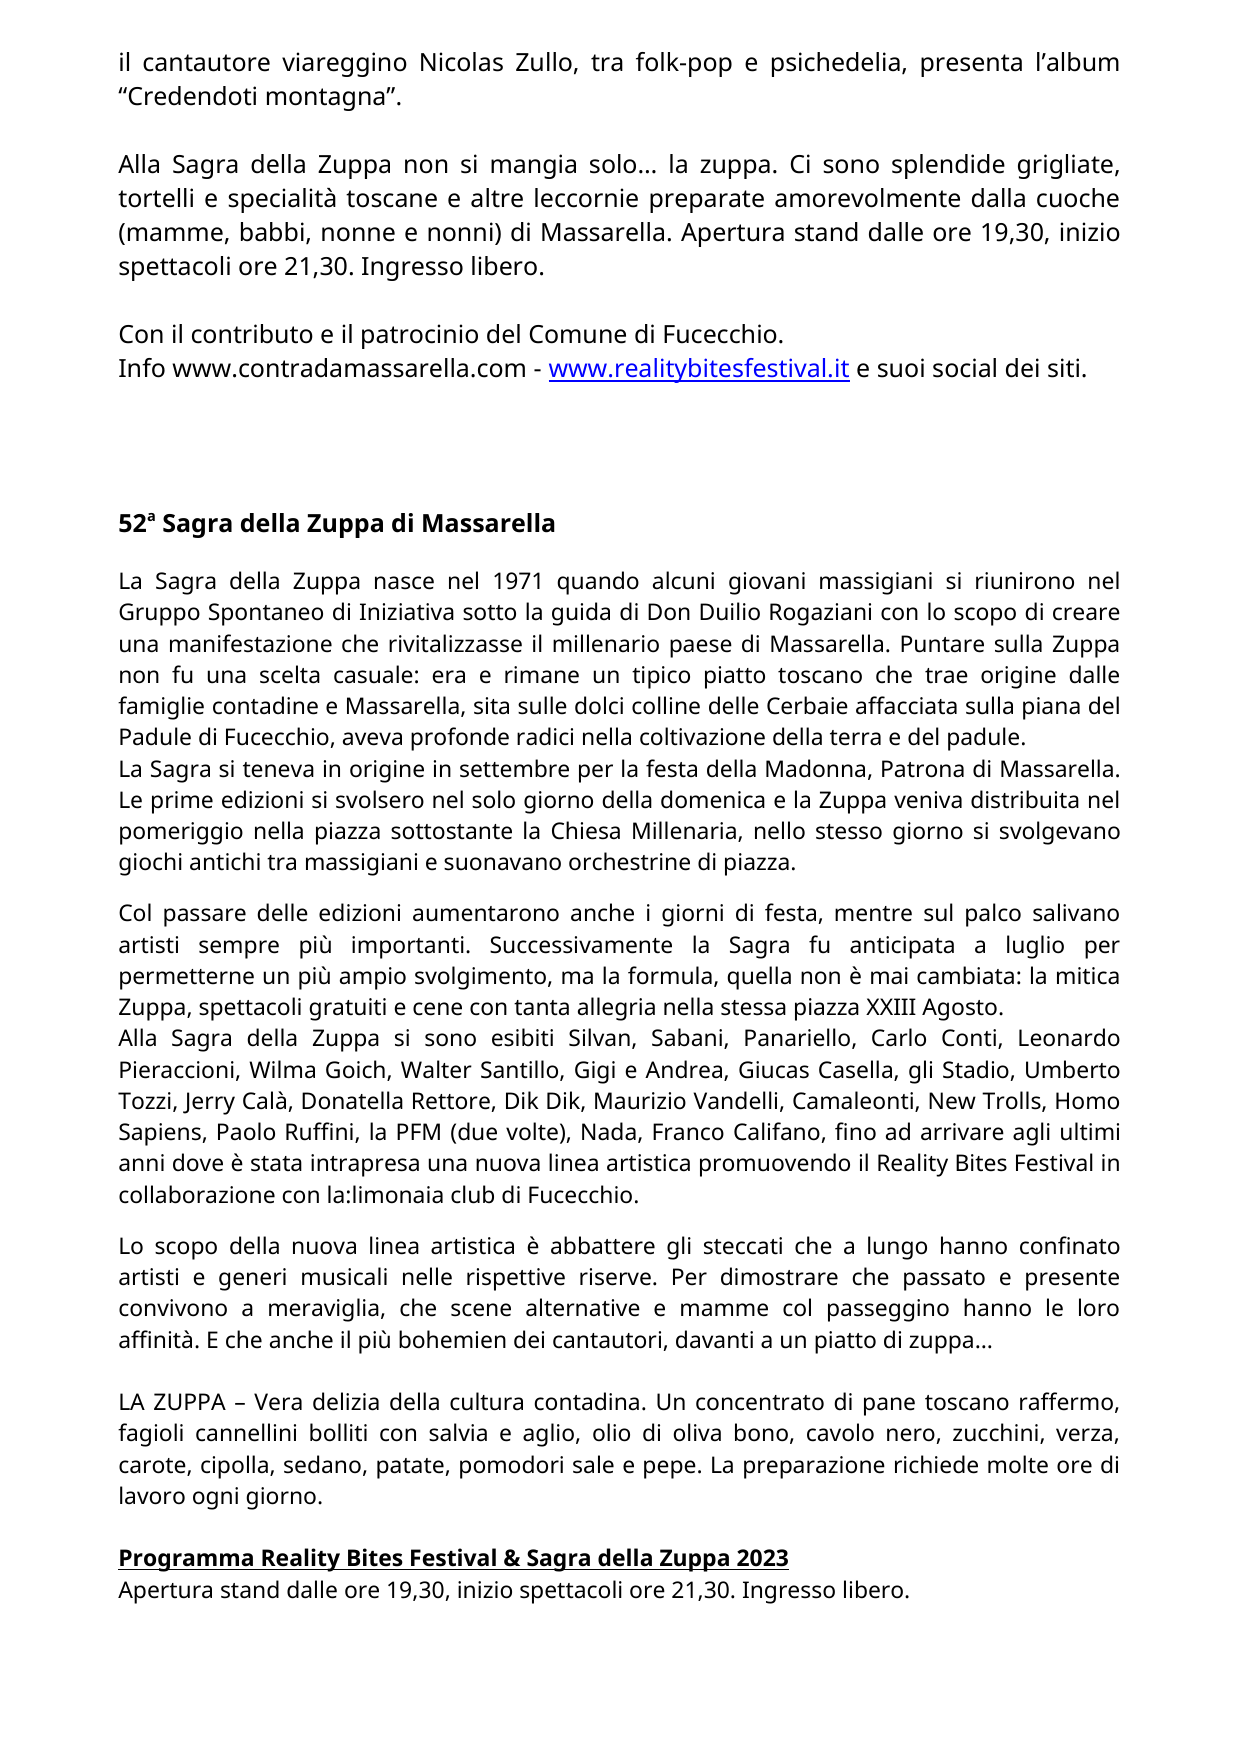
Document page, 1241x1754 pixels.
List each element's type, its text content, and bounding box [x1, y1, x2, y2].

text Alla Sagra della Zuppa si sono esibiti Silvan, Sabani, Panariello, Carlo Conti, Leonardo Pieraccioni, Wilma Goich, Walter Santillo, Gigi e Andrea, Giucas Casella, gli Stadio, Umberto Tozzi, Jerry Calà, Donatella Rettore, Dik Dik, Maurizio Vandelli, Camaleonti, New Trolls, Homo Sapiens, Paolo Ruffini, la PFM (due volte), Nada, Franco Califano, fino ad arrivare agli ultimi anni dove è stata intrapresa una nuova linea artistica promuovendo il Reality Bites Festival in collaborazione con la:limonaia club di Fucecchio. [118, 1022, 1122, 1210]
text Con il contributo e il patrocinio del Comune di Fucecchio. [118, 317, 1122, 351]
text Programma Reality Bites Festival & Sagra della Zuppa 2023 [118, 1542, 1122, 1573]
text Col passare delle edizioni aumentarono anche i giorni di festa, mentre sul palco salivano artisti sempre più importanti. Successivamente la Sagra fu anticipata a luglio per permetterne un più ampio svolgimento, ma la formula, quella non è mai cambiata: la mitica Zuppa, spettacoli gratuiti e cene con tanta allegria nella stessa piazza XXIII Agosto. [118, 897, 1122, 1022]
text La Sagra della Zuppa nasce nel 1971 quando alcuni giovani massigiani si riunirono nel Gruppo Spontaneo di Iniziativa sotto la guida di Don Duilio Rogaziani con lo scopo di creare una manifestazione che rivitalizzasse il millenario paese di Massarella. Puntare sulla Zuppa non fu una scelta casuale: era e rimane un tipico piatto toscano che trae origine dalle famiglie contadine e Massarella, sita sulle dolci colline delle Cerbaie affacciata sulla piana del Padule di Fucecchio, aveva profonde radici nella coltivazione della terra e del padule. [118, 565, 1122, 752]
text Info www.contradamassarella.com - www.realitybitesfestival.it e suoi social dei siti. [118, 351, 1122, 385]
text Alla Sagra della Zuppa non si mangia solo… la zuppa. Ci sono splendide grigliate, tortelli e specialità toscane e altre leccornie preparate amorevolmente dalla cuoche (mamme, babbi, nonne e nonni) di Massarella. Apertura stand dalle ore 19,30, inizio spettacoli ore 21,30. Ingresso libero. [118, 147, 1122, 283]
text Apertura stand dalle ore 19,30, inizio spettacoli ore 21,30. Ingresso libero. [118, 1573, 1122, 1605]
text La Sagra si teneva in origine in settembre per la festa della Madonna, Patrona di Massarella. Le prime edizioni si svolsero nel solo giorno della domenica e la Zuppa veniva distribuita nel pomeriggio nella piazza sottostante la Chiesa Millenaria, nello stesso giorno si svolgevano giochi antichi tra massigiani e suonavano orchestrine di piazza. [118, 752, 1122, 877]
text LA ZUPPA – Vera delizia della cultura contadina. Un concentrato di pane toscano raffermo, fagioli cannellini bolliti con salvia e aglio, olio di oliva bono, cavolo nero, zucchini, verza, carote, cipolla, sedano, patate, pomodori sale e pepe. La preparazione richiede molte ore di lavoro ogni giorno. [118, 1386, 1122, 1511]
text 52a Sagra della Zuppa di Massarella [118, 506, 1122, 539]
text Lo scopo della nuova linea artistica è abbattere gli steccati che a lungo hanno confinato artisti e generi musicali nelle rispettive riserve. Per dimostrare che passato e presente convivono a meraviglia, che scene alternative e mamme col passeggino hanno le loro affinità. E che anche il più bohemien dei cantautori, davanti a un piatto di zuppa… [118, 1230, 1122, 1355]
text il cantautore viareggino Nicolas Zullo, tra folk-pop e psichedelia, presenta l’album “Credendoti montagna”. [118, 44, 1122, 112]
